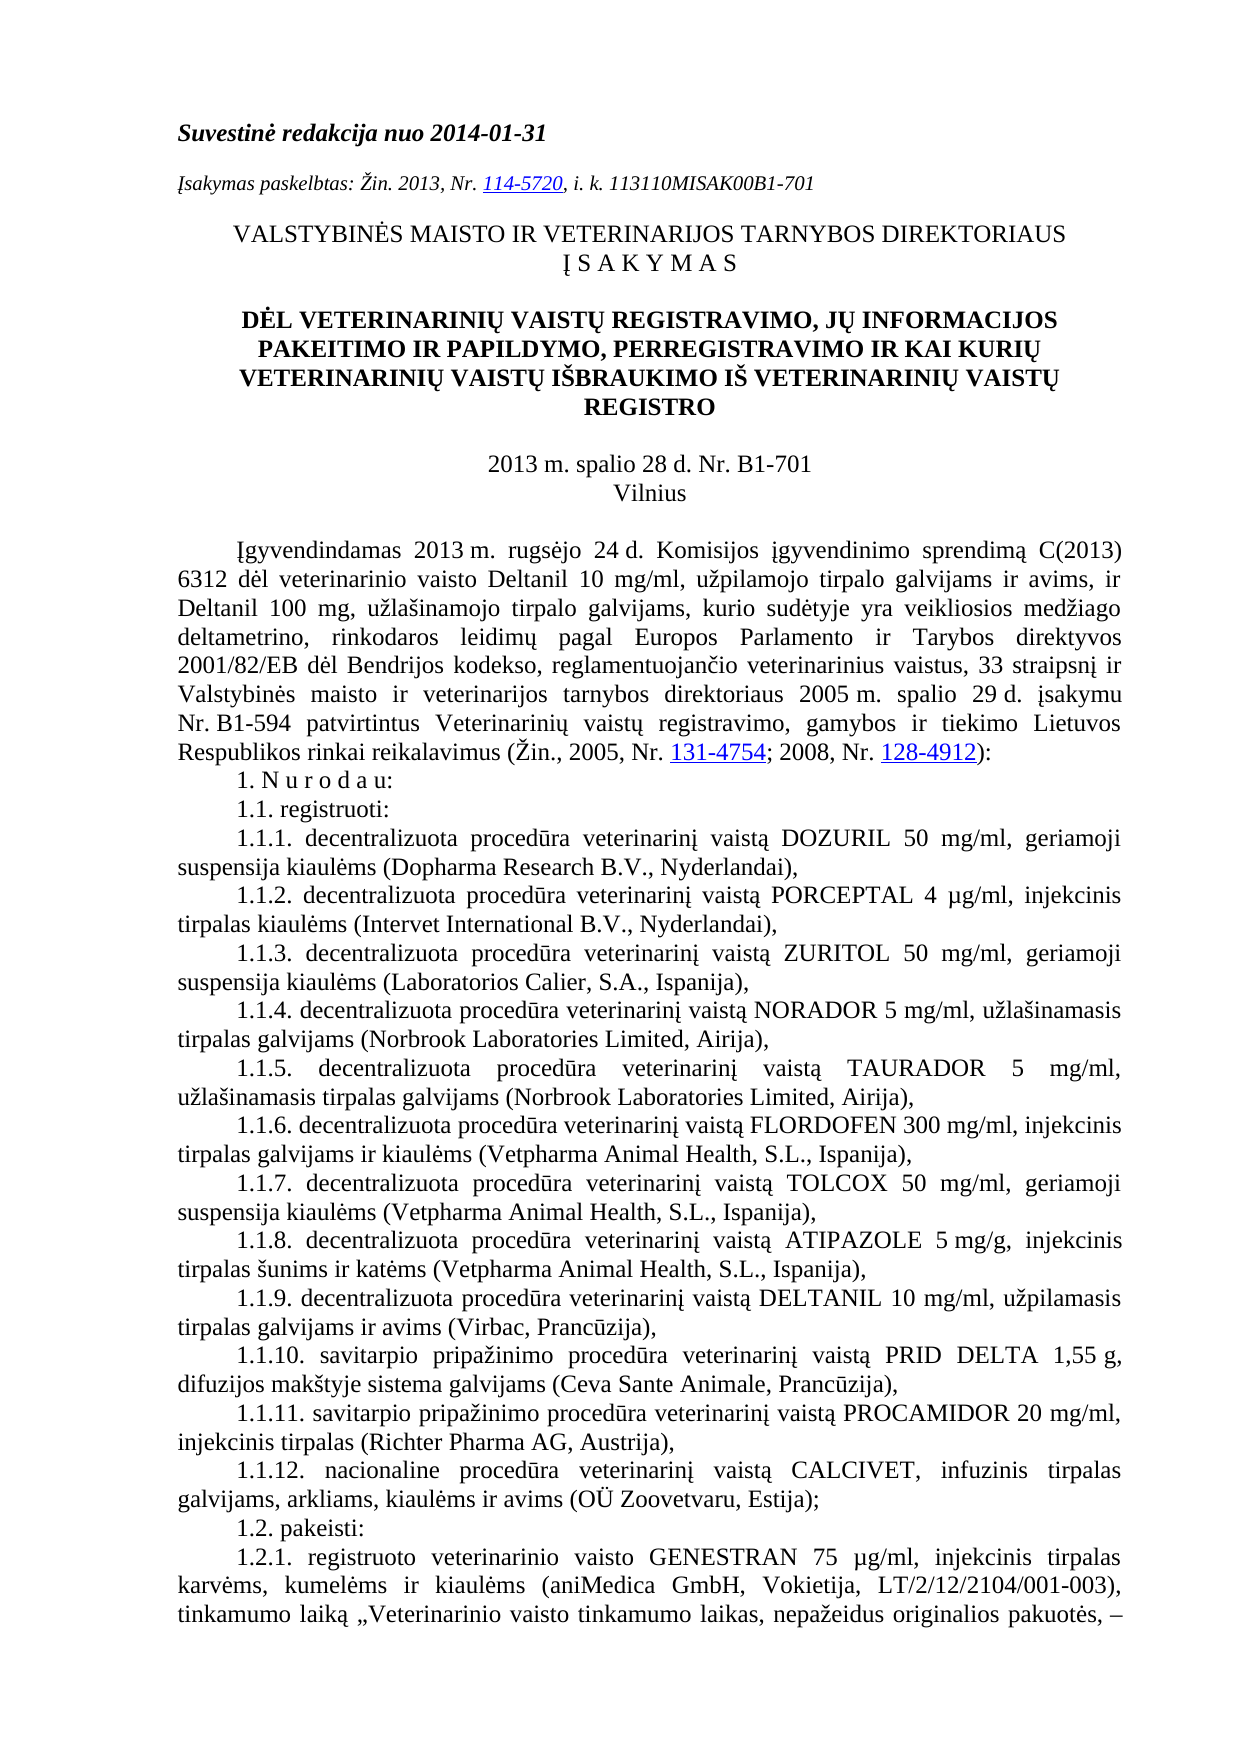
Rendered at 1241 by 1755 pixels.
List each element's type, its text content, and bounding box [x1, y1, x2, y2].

text 1.1.6. decentralizuota procedūra veterinarinį vaistą FLORDOFEN 300 mg/ml, injekcinis tirpalas galvijams ir kiaulėms (Vetpharma Animal Health, S.L., Ispanija), [177, 1110, 1122, 1168]
text Vilnius [177, 478, 1122, 507]
text 1.2. pakeisti: [177, 1513, 1122, 1542]
text DĖL veterinarinių vaistų registravimo, jų informacijos pakeitimo ir papildymo, PERREGISTRAVIMO ir KAI KURIŲ veterinarinių vaistų išbraukimo iš veterinarinių vaistų registro [177, 305, 1122, 420]
text 1.1.10. savitarpio pripažinimo procedūra veterinarinį vaistą PRID DELTA 1,55 g, difuzijos makštyje sistema galvijams (Ceva Sante Animale, Prancūzija), [177, 1340, 1122, 1398]
text 1.1. registruoti: [177, 794, 1122, 823]
text VALSTYBINĖS MAISTO IR VETERINARIJOS TARNYBOS DIREKTORIAUS [177, 219, 1122, 248]
text Suvestinė redakcija nuo 2014-01-31 [177, 118, 1122, 147]
text 1.1.9. decentralizuota procedūra veterinarinį vaistą DELTANIL 10 mg/ml, užpilamasis tirpalas galvijams ir avims (Virbac, Prancūzija), [177, 1283, 1122, 1340]
text 1.1.11. savitarpio pripažinimo procedūra veterinarinį vaistą PROCAMIDOR 20 mg/ml, injekcinis tirpalas (Richter Pharma AG, Austrija), [177, 1398, 1122, 1455]
text Į S A K Y M A S [177, 248, 1122, 277]
text 1.2.1. registruoto veterinarinio vaisto GENESTRAN 75 µg/ml, injekcinis tirpalas karvėms, kumelėms ir kiaulėms (aniMedica GmbH, Vokietija, LT/2/12/2104/001-003), tinkamumo laiką „Veterinarinio vaisto tinkamumo laikas, nepažeidus originalios pakuotės, – [177, 1542, 1122, 1628]
text 1.1.12. nacionaline procedūra veterinarinį vaistą CALCIVET, infuzinis tirpalas galvijams, arkliams, kiaulėms ir avims (OÜ Zoovetvaru, Estija); [177, 1455, 1122, 1513]
text 1.1.2. decentralizuota procedūra veterinarinį vaistą PORCEPTAL 4 µg/ml, injekcinis tirpalas kiaulėms (Intervet International B.V., Nyderlandai), [177, 880, 1122, 938]
text 1.1.3. decentralizuota procedūra veterinarinį vaistą ZURITOL 50 mg/ml, geriamoji suspensija kiaulėms (Laboratorios Calier, S.A., Ispanija), [177, 938, 1122, 995]
text 1.1.8. decentralizuota procedūra veterinarinį vaistą ATIPAZOLE 5 mg/g, injekcinis tirpalas šunims ir katėms (Vetpharma Animal Health, S.L., Ispanija), [177, 1225, 1122, 1283]
text 1.1.7. decentralizuota procedūra veterinarinį vaistą TOLCOX 50 mg/ml, geriamoji suspensija kiaulėms (Vetpharma Animal Health, S.L., Ispanija), [177, 1168, 1122, 1225]
text 1.1.1. decentralizuota procedūra veterinarinį vaistą DOZURIL 50 mg/ml, geriamoji suspensija kiaulėms (Dopharma Research B.V., Nyderlandai), [177, 823, 1122, 880]
text Įgyvendindamas 2013 m. rugsėjo 24 d. Komisijos įgyvendinimo sprendimą C(2013) 6312 dėl veterinarinio vaisto Deltanil 10 mg/ml, užpilamojo tirpalo galvijams ir avims, ir Deltanil 100 mg, užlašinamojo tirpalo galvijams, kurio sudėtyje yra veikliosios medžiago deltametrino, rinkodaros leidimų pagal Europos Parlamento ir Tarybos direktyvos 2001/82/EB dėl Bendrijos kodekso, reglamentuojančio veterinarinius vaistus, 33 straipsnį ir Valstybinės maisto ir veterinarijos tarnybos direktoriaus 2005 m. spalio 29 d. įsakymu Nr. B1-594 patvirtintus Veterinarinių vaistų registravimo, gamybos ir tiekimo Lietuvos Respublikos rinkai reikalavimus (Žin., 2005, Nr. 131-4754; 2008, Nr. 128-4912): [177, 535, 1122, 765]
text 1.1.4. decentralizuota procedūra veterinarinį vaistą NORADOR 5 mg/ml, užlašinamasis tirpalas galvijams (Norbrook Laboratories Limited, Airija), [177, 995, 1122, 1053]
text 2013 m. spalio 28 d. Nr. B1-701 [177, 449, 1122, 478]
text Įsakymas paskelbtas: Žin. 2013, Nr. 114-5720, i. k. 113110MISAK00B1-701 [177, 171, 1122, 195]
text 1.1.5. decentralizuota procedūra veterinarinį vaistą TAURADOR 5 mg/ml, užlašinamasis tirpalas galvijams (Norbrook Laboratories Limited, Airija), [177, 1053, 1122, 1110]
text 1. N u r o d a u: [177, 765, 1122, 794]
